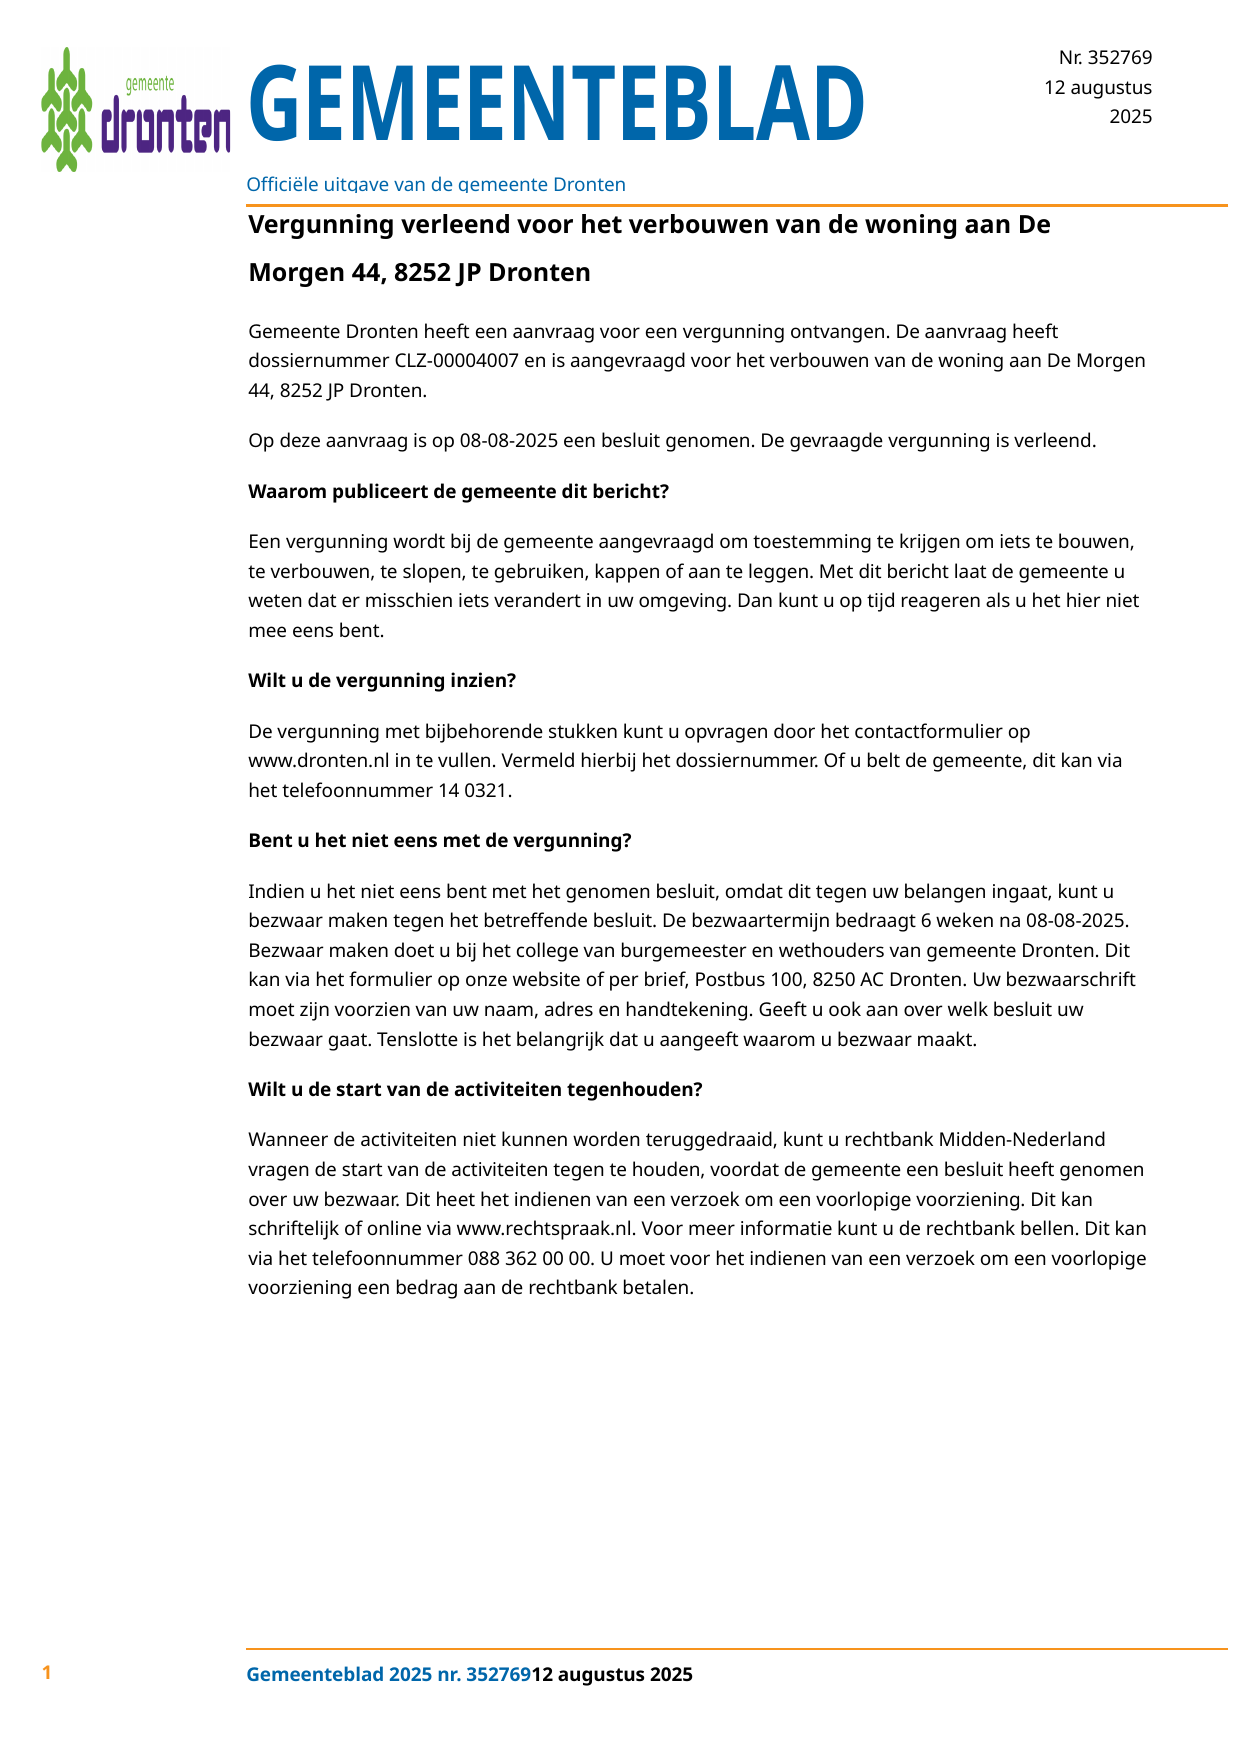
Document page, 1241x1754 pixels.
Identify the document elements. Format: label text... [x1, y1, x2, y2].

text Op deze aanvraag is op 08-08-2025 een besluit genomen. De gevraagde vergunning is verleend. [248, 427, 1152, 453]
picture [41, 47, 231, 172]
text De vergunning met bijbehorende stukken kunt u opvragen door het contactformulier op www.dronten.nl in te vullen. Vermeld hierbij het dossiernummer. Of u belt de gemeente, dit kan via het telefoonnummer 14 0321. [248, 718, 1152, 803]
text Wilt u de vergunning inzien? [248, 667, 1152, 693]
text Een vergunning wordt bij de gemeente aangevraagd om toestemming te krijgen om iets te bouwen, te verbouwen, te slopen, te gebruiken, kappen of aan te leggen. Met dit bericht laat de gemeente u weten dat er misschien iets verandert in uw omgeving. Dan kunt u op tijd reageren als u het hier niet mee eens bent. [248, 528, 1152, 643]
text Gemeente Dronten heeft een aanvraag voor een vergunning ontvangen. De aanvraag heeft dossiernummer CLZ-00004007 en is aangevraagd voor het verbouwen van de woning aan De Morgen 44, 8252 JP Dronten. [248, 318, 1152, 403]
text Indien u het niet eens bent met het genomen besluit, omdat dit tegen uw belangen ingaat, kunt u bezwaar maken tegen het betreffende besluit. De bezwaartermijn bedraagt 6 weken na 08-08-2025. Bezwaar maken doet u bij het college van burgemeester en wethouders van gemeente Dronten. Dit kan via het formulier op onze website of per brief, Postbus 100, 8250 AC Dronten. Uw bezwaarschrift moet zijn voorzien van uw naam, adres en handtekening. Geeft u ook aan over welk besluit uw bezwaar gaat. Tenslotte is het belangrijk dat u aangeeft waarom u bezwaar maakt. [248, 878, 1152, 1052]
text Waarom publiceert de gemeente dit bericht? [248, 478, 1152, 504]
text Wanneer de activiteiten niet kunnen worden teruggedraaid, kunt u rechtbank Midden-Nederland vragen de start van de activiteiten tegen te houden, voordat de gemeente een besluit heeft genomen over uw bezwaar. Dit heet het indienen van een verzoek om een voorlopige voorziening. Dit kan schriftelijk of online via www.rechtspraak.nl. Voor meer informatie kunt u de rechtbank bellen. Dit kan via het telefoonnummer 088 362 00 00. U moet voor het indienen van een verzoek om een voorlopige voorziening een bedrag aan de rechtbank betalen. [248, 1127, 1152, 1300]
text Wilt u de start van de activiteiten tegenhouden? [248, 1076, 1152, 1102]
text Vergunning verleend voor het verbouwen van de woning aan De Morgen 44, 8252 JP Dronten [248, 207, 1152, 288]
text Bent u het niet eens met de vergunning? [248, 827, 1152, 853]
